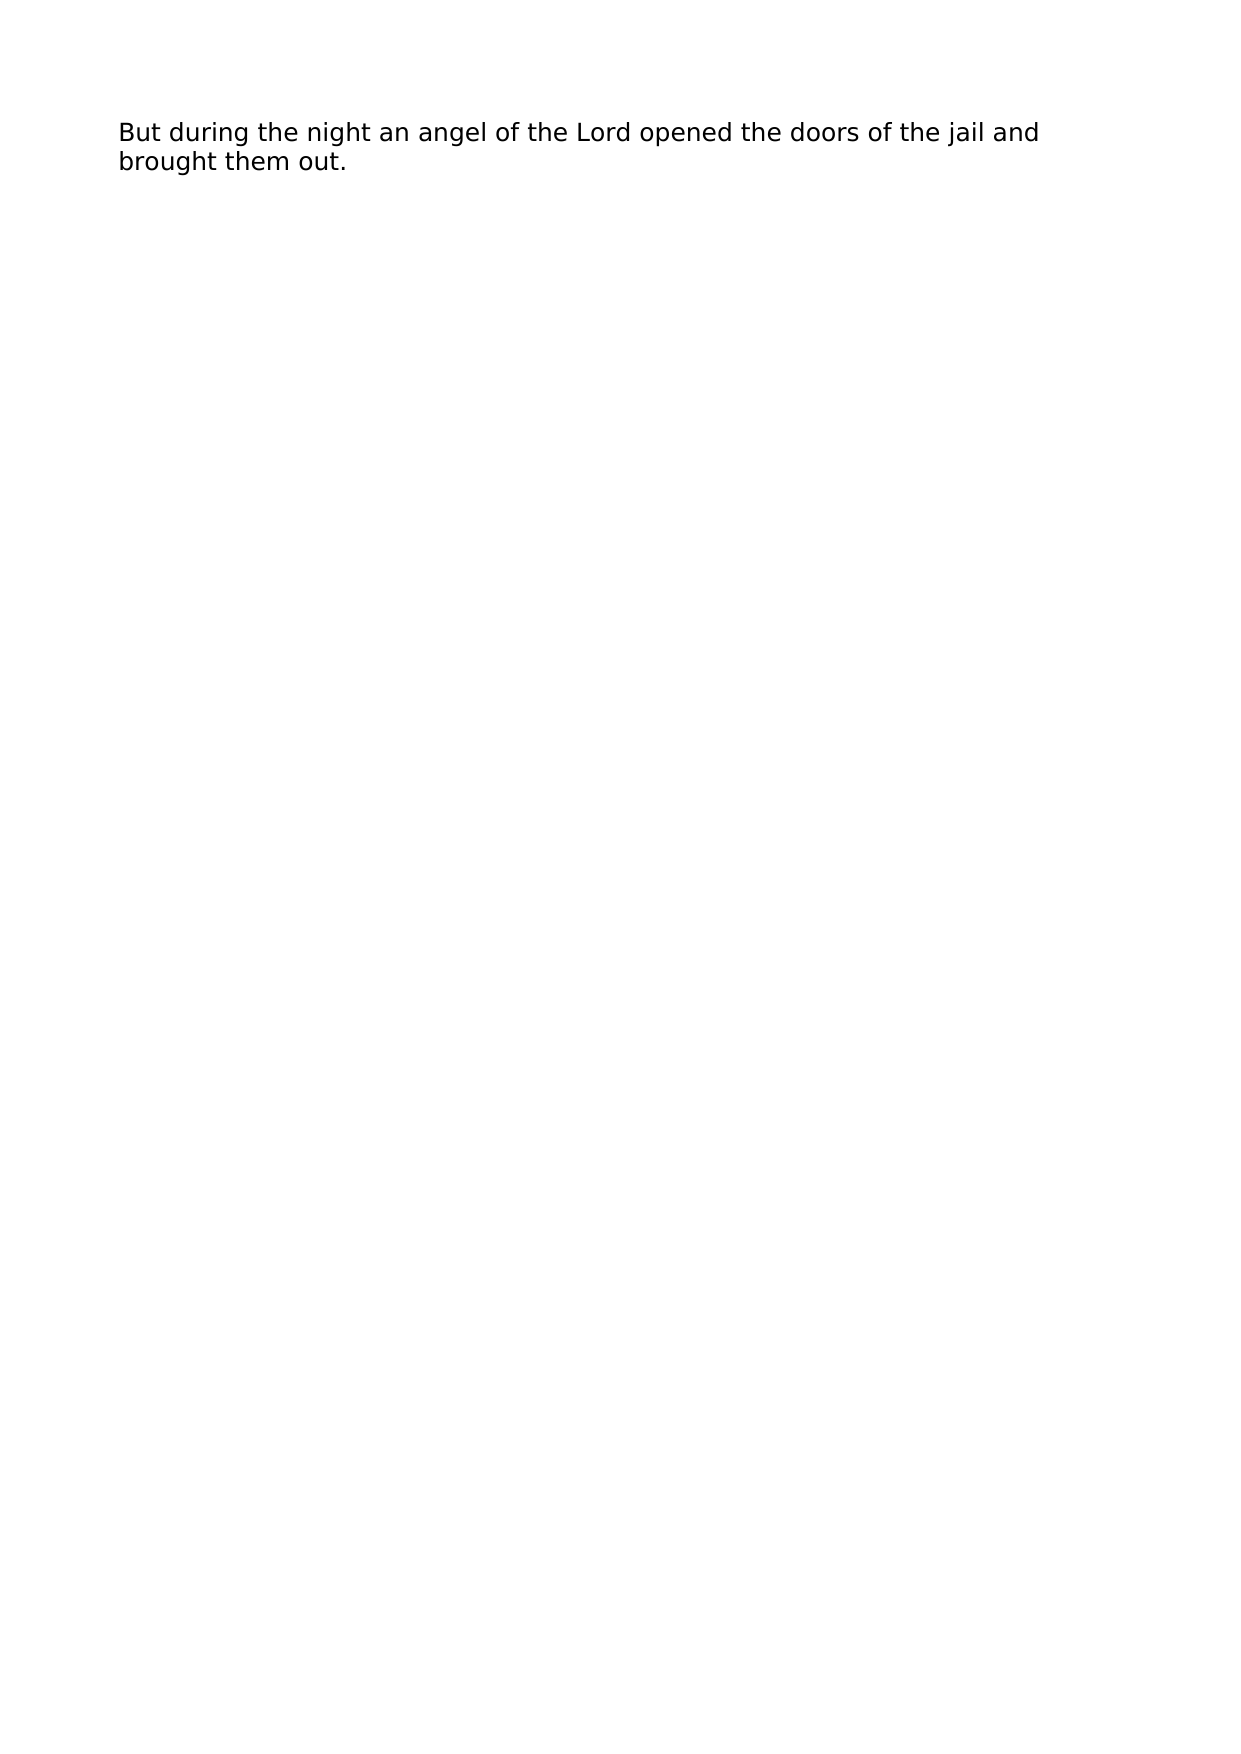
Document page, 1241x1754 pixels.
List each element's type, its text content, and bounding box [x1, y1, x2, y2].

text But during the night an angel of the Lord opened the doors of the jail and brought them out. [118, 118, 1122, 176]
